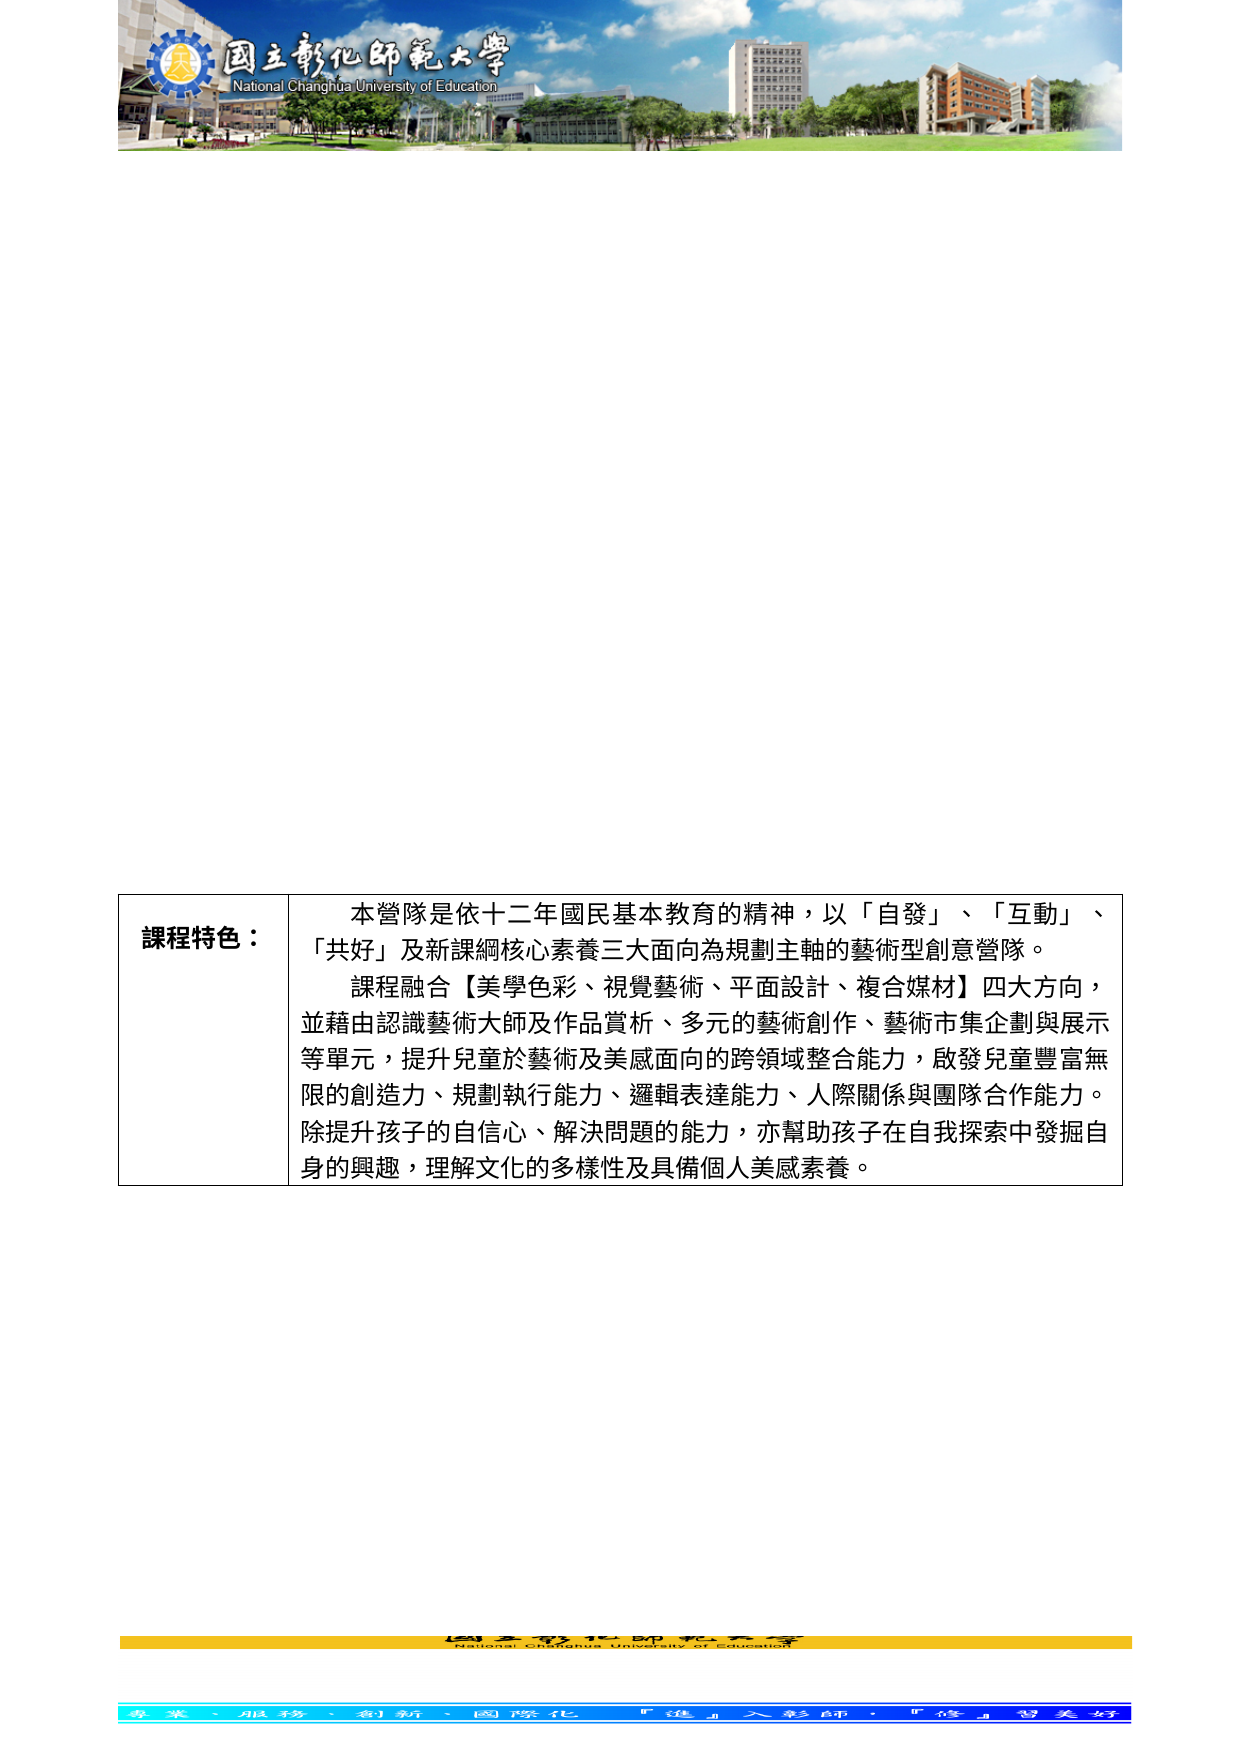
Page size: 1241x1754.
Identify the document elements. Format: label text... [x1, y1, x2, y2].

table_header 課程特色： [119, 895, 288, 1184]
table_header 本營隊是依十二年國民基本教育的精神，以「自發」、「互動」、「共好」及新課綱核心素養三大面向為規劃主軸的藝術型創意營隊。 課程融合【美學色彩、視覺藝術、平面設計、複合媒材】四大方向，並藉由認識藝術大師及作品賞析、多元的藝術創作、藝術市集企劃與展示等單元，提升兒童於藝術及美感面向的跨領域整合能力，啟發兒童豐富無限的創造力、規劃執行能力、邏輯表達能力、人際關係與團隊合作能力。除提升孩子的自信心、解決問題的能力，亦幫助孩子在自我探索中發掘自身的興趣，理解文化的多樣性及具備個人美感素養。 [289, 895, 1122, 1184]
